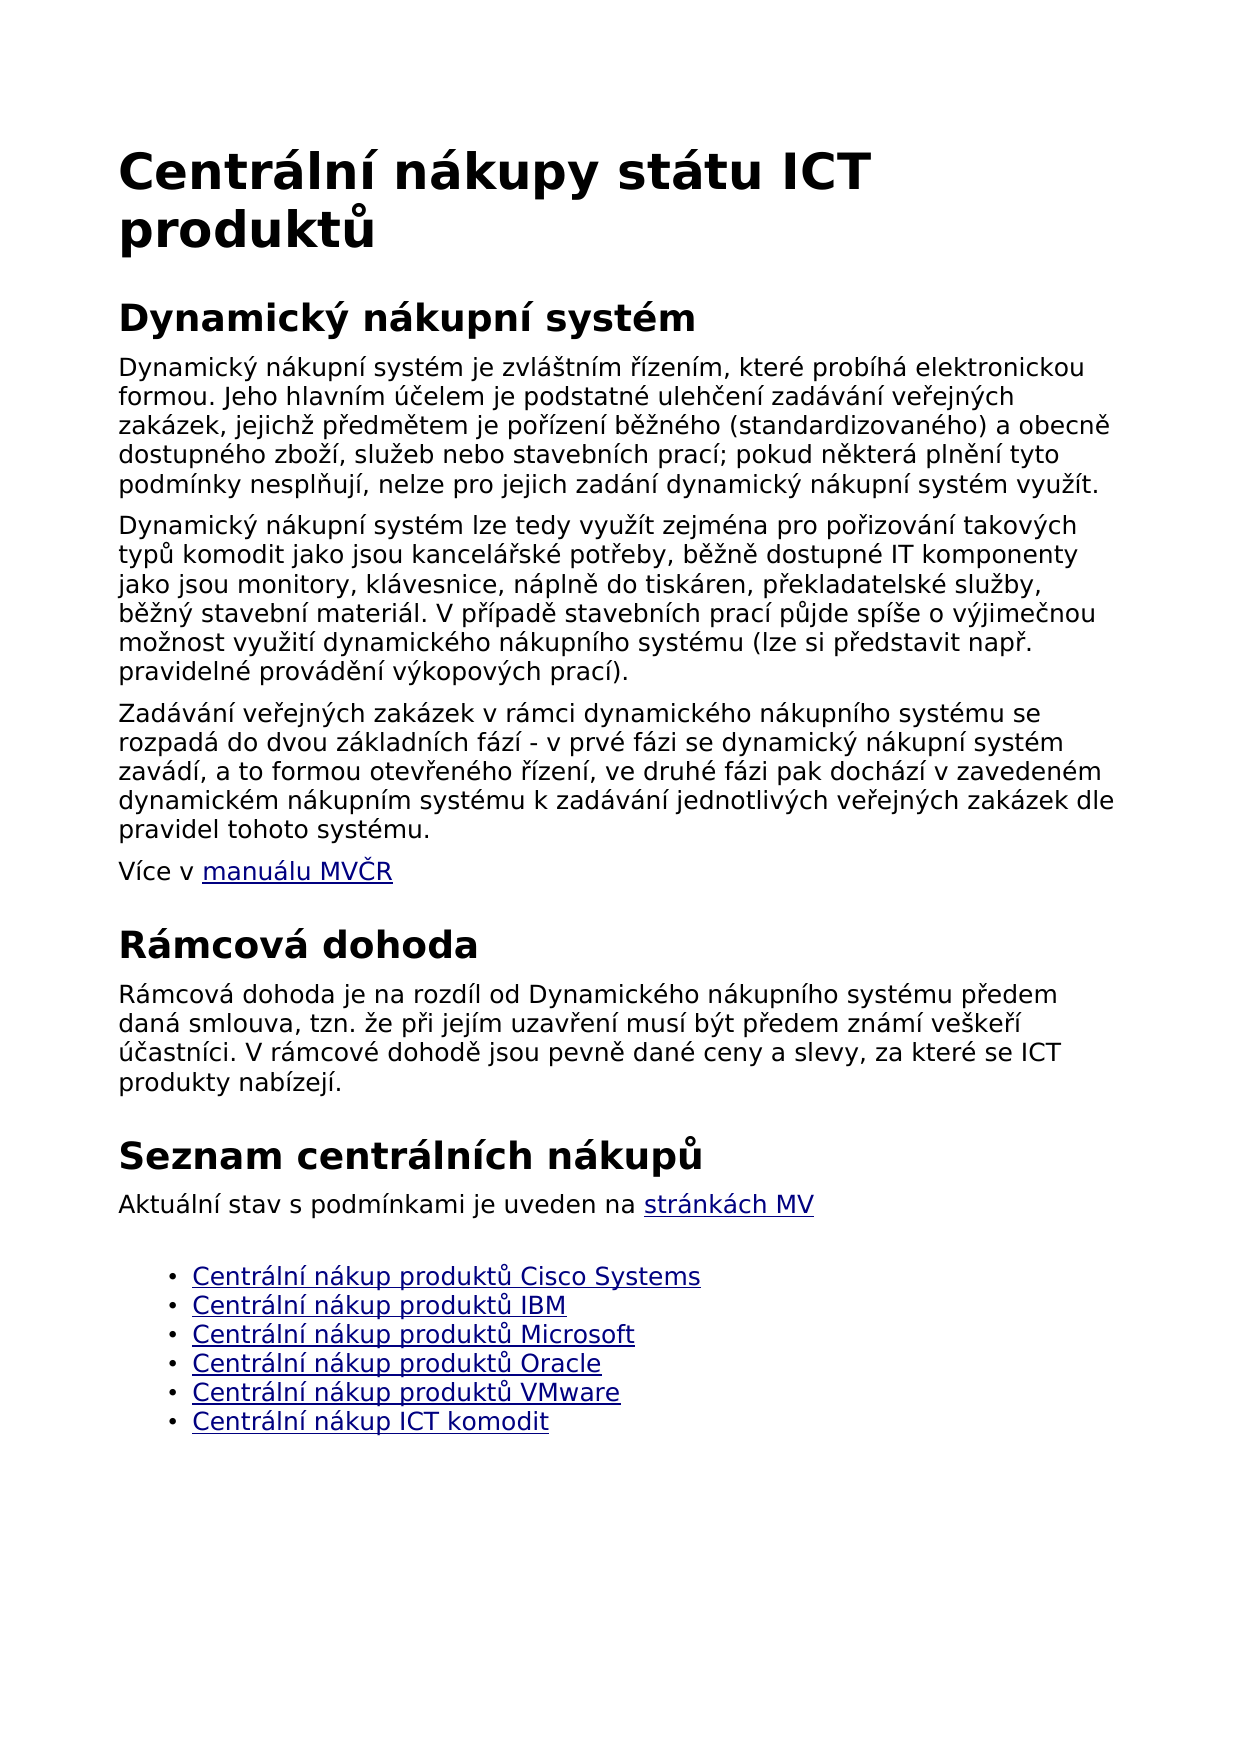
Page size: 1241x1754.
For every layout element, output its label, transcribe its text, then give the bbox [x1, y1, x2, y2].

list Centrální nákup produktů Microsoft [177, 1320, 1122, 1349]
list Centrální nákup produktů VMware [177, 1378, 1122, 1407]
list Centrální nákup ICT komodit [177, 1407, 1122, 1437]
list Centrální nákup produktů Cisco Systems [177, 1262, 1122, 1291]
subtitle Dynamický nákupní systém [118, 297, 1122, 341]
subtitle Rámcová dohoda [118, 924, 1122, 968]
text Více v manuálu MVČR [118, 857, 1122, 887]
list Centrální nákup produktů IBM [177, 1291, 1122, 1320]
text Dynamický nákupní systém je zvláštním řízením, které probíhá elektronickou formou. Jeho hlavním účelem je podstatné ulehčení zadávání veřejných zakázek, jejichž předmětem je pořízení běžného (standardizovaného) a obecně dostupného zboží, služeb nebo stavebních prací; pokud některá plnění tyto podmínky nesplňují, nelze pro jejich zadání dynamický nákupní systém využít. [118, 353, 1122, 499]
subtitle Centrální nákupy státu ICT produktů [118, 143, 1122, 259]
list Centrální nákup produktů Oracle [177, 1349, 1122, 1378]
text Aktuální stav s podmínkami je uveden na stránkách MV [118, 1191, 1122, 1220]
text Zadávání veřejných zakázek v rámci dynamického nákupního systému se rozpadá do dvou základních fází - v prvé fázi se dynamický nákupní systém zavádí, a to formou otevřeného řízení, ve druhé fázi pak dochází v zavedeném dynamickém nákupním systému k zadávání jednotlivých veřejných zakázek dle pravidel tohoto systému. [118, 699, 1122, 845]
subtitle Seznam centrálních nákupů [118, 1134, 1122, 1178]
text Rámcová dohoda je na rozdíl od Dynamického nákupního systému předem daná smlouva, tzn. že při jejím uzavření musí být předem známí veškeří účastníci. V rámcové dohodě jsou pevně dané ceny a slevy, za které se ICT produkty nabízejí. [118, 980, 1122, 1097]
text Dynamický nákupní systém lze tedy využít zejména pro pořizování takových typů komodit jako jsou kancelářské potřeby, běžně dostupné IT komponenty jako jsou monitory, klávesnice, náplně do tiskáren, překladatelské služby, běžný stavební materiál. V případě stavebních prací půjde spíše o výjimečnou možnost využití dynamického nákupního systému (lze si představit např. pravidelné provádění výkopových prací). [118, 512, 1122, 687]
